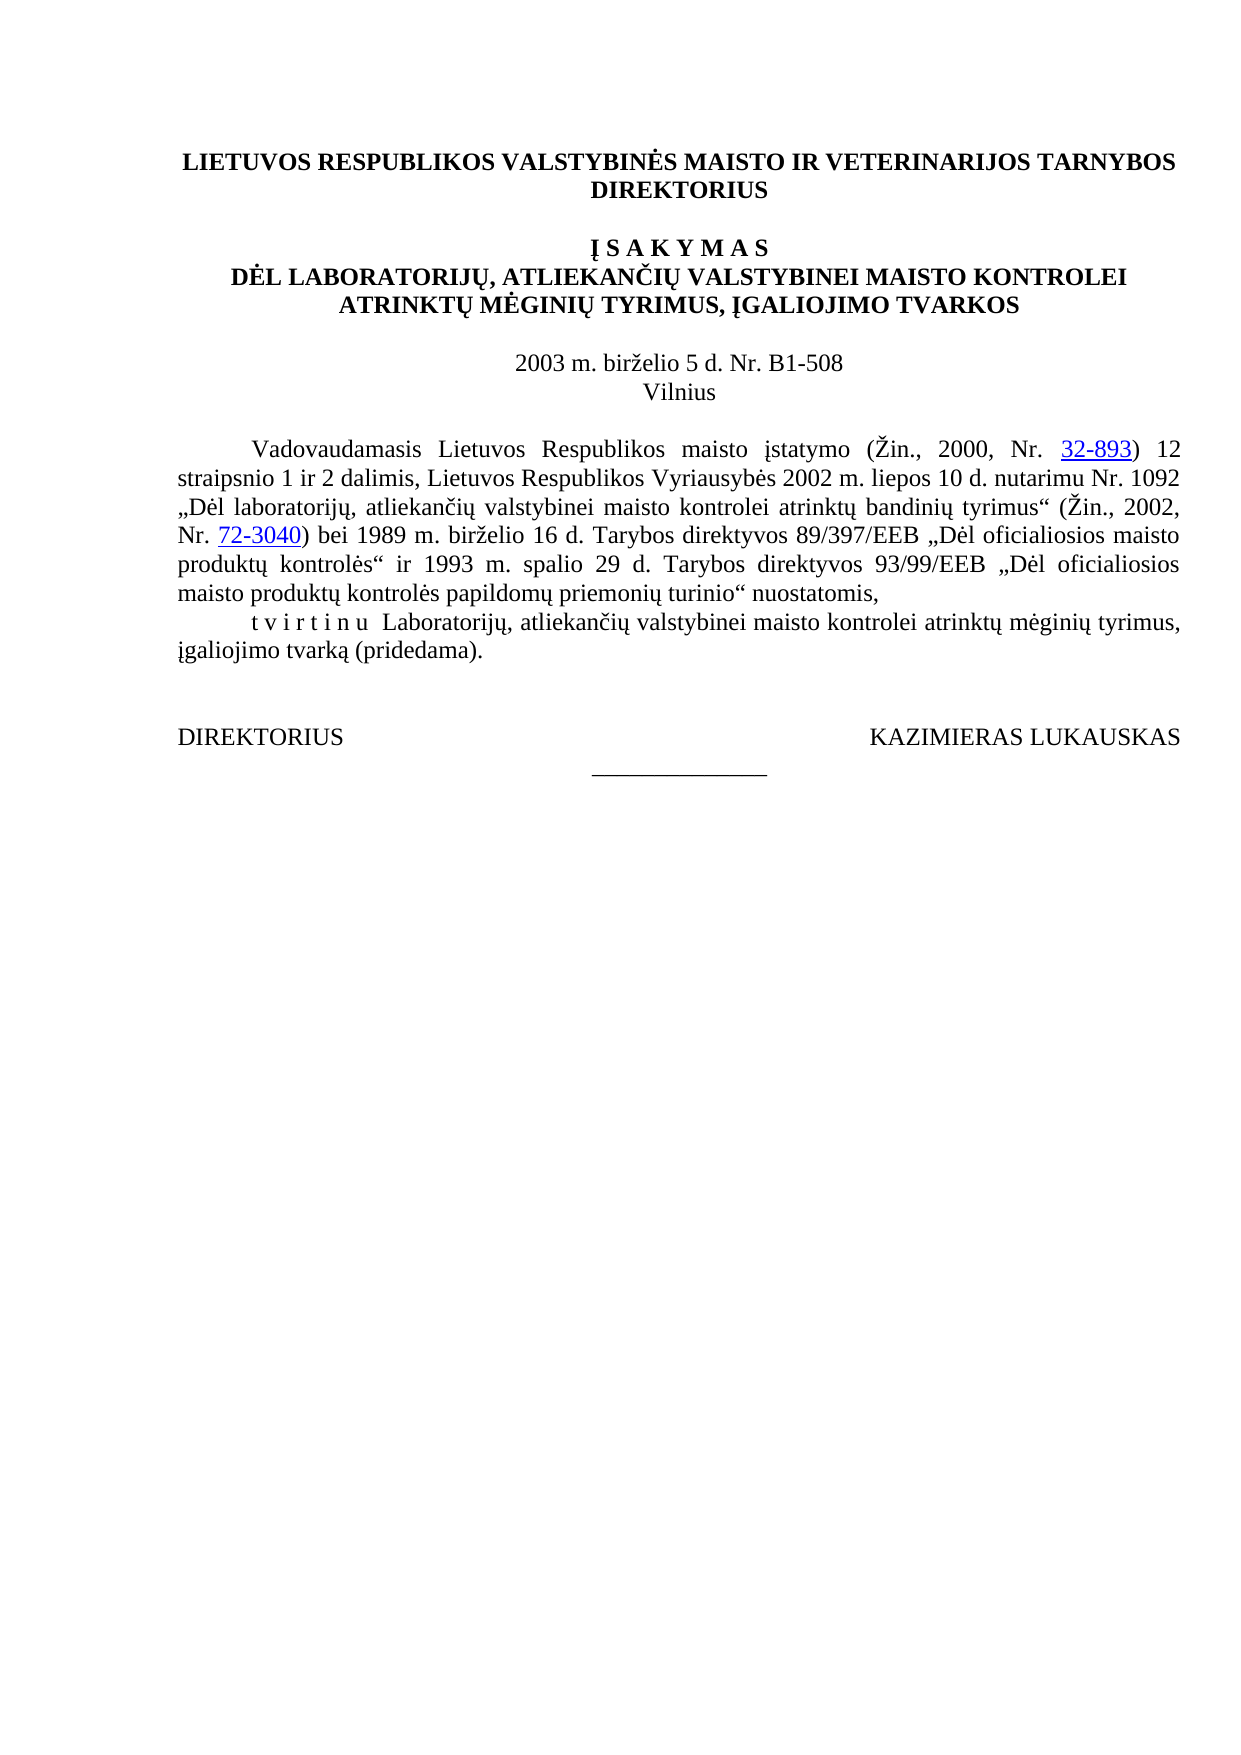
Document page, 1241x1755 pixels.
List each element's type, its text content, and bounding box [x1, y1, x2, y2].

text tvirtinu Laboratorijų, atliekančių valstybinei maisto kontrolei atrinktų mėginių tyrimus, įgaliojimo tvarką (pridedama). [177, 607, 1181, 664]
text ______________ [177, 751, 1181, 779]
text Vilnius [177, 377, 1181, 406]
text Į S A K Y M A S [177, 233, 1181, 262]
text LIETUVOS RESPUBLIKOS VALSTYBINĖS MAISTO IR VETERINARIJOS TARNYBOS DIREKTORIUS [177, 147, 1181, 204]
text DĖL LABORATORIJŲ, ATLIEKANČIŲ VALSTYBINEI MAISTO KONTROLEI ATRINKTŲ MĖGINIŲ TYRIMUS, ĮGALIOJIMO TVARKOS [177, 262, 1181, 319]
text DIREKTORIUS KAZIMIERAS LUKAUSKAS [177, 722, 1181, 751]
text Vadovaudamasis Lietuvos Respublikos maisto įstatymo (Žin., 2000, Nr. 32-893) 12 straipsnio 1 ir 2 dalimis, Lietuvos Respublikos Vyriausybės 2002 m. liepos 10 d. nutarimu Nr. 1092 „Dėl laboratorijų, atliekančių valstybinei maisto kontrolei atrinktų bandinių tyrimus“ (Žin., 2002, Nr. 72-3040) bei 1989 m. birželio 16 d. Tarybos direktyvos 89/397/EEB „Dėl oficialiosios maisto produktų kontrolės“ ir 1993 m. spalio 29 d. Tarybos direktyvos 93/99/EEB „Dėl oficialiosios maisto produktų kontrolės papildomų priemonių turinio“ nuostatomis, [177, 434, 1181, 607]
text 2003 m. birželio 5 d. Nr. B1-508 [177, 348, 1181, 377]
